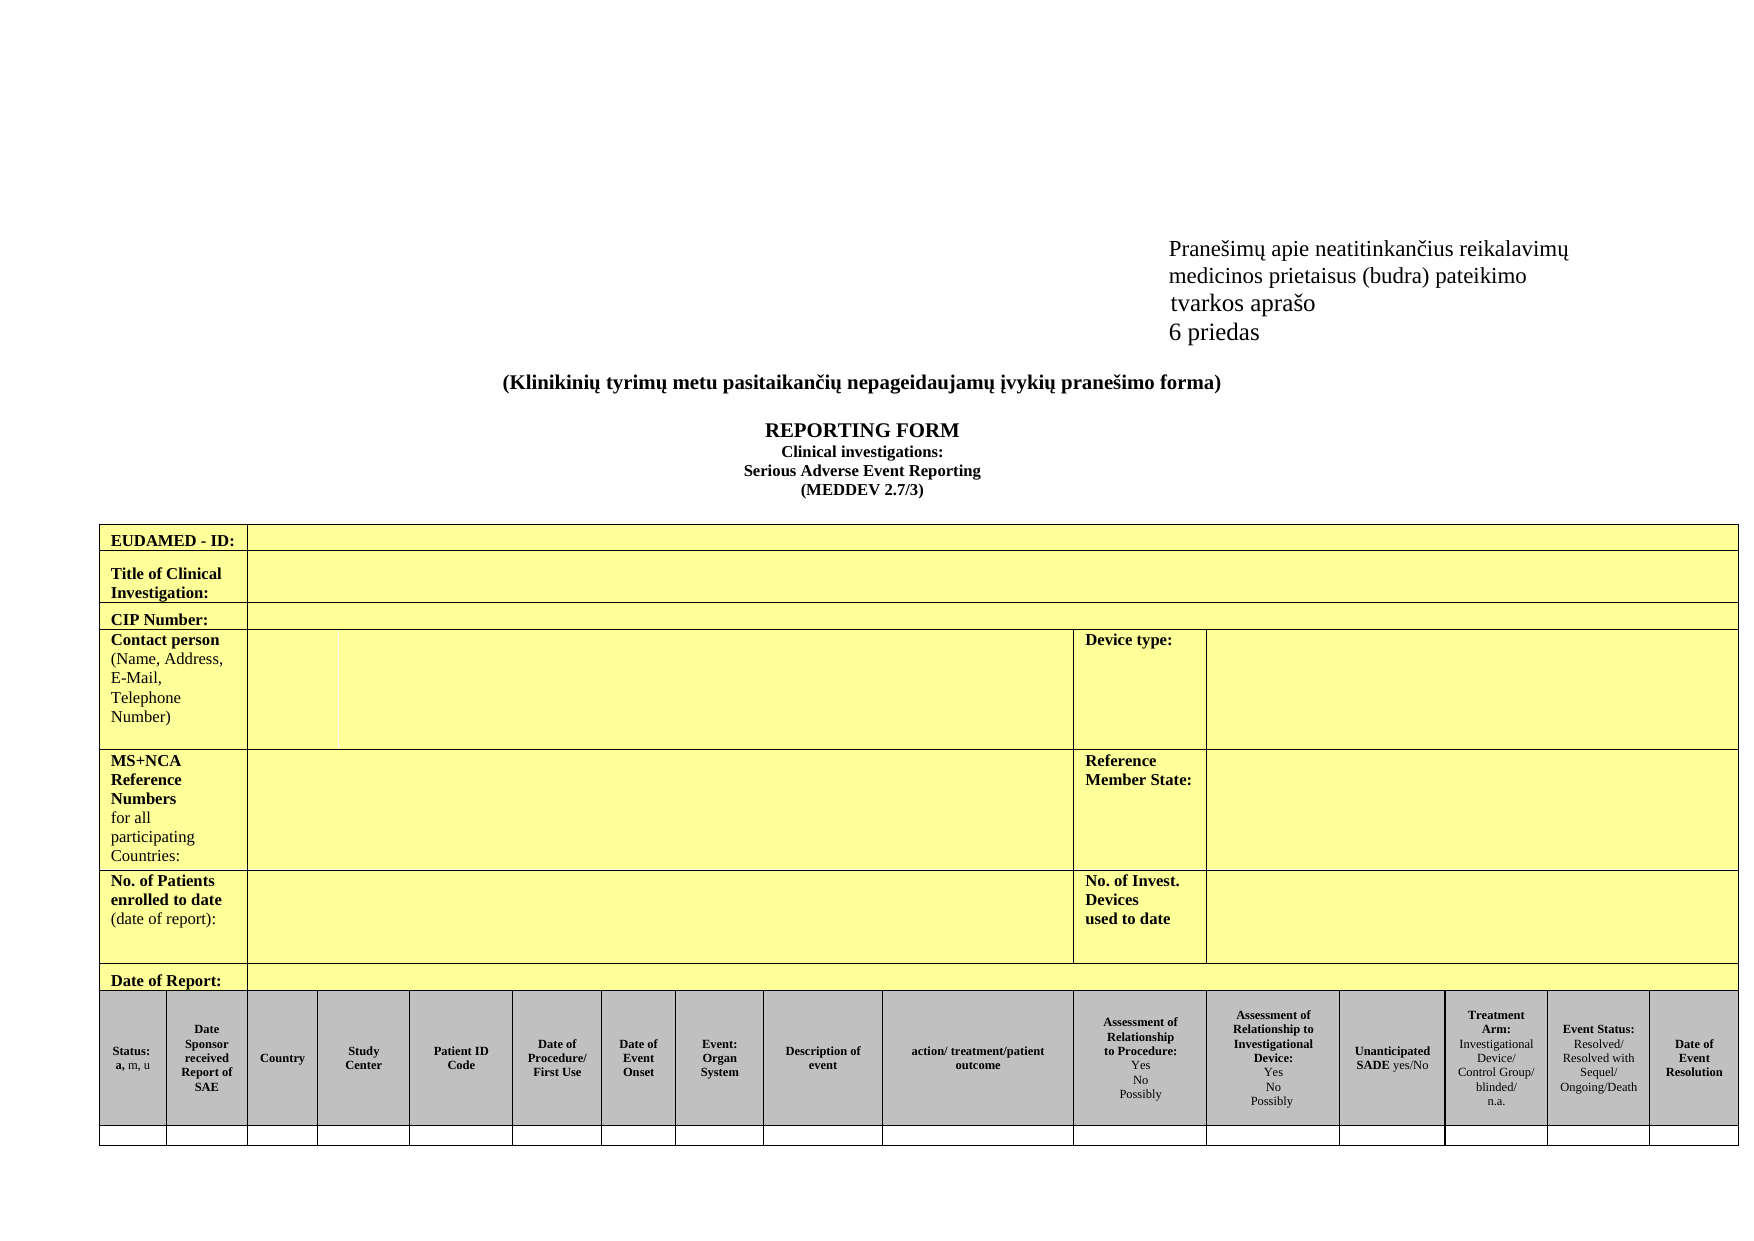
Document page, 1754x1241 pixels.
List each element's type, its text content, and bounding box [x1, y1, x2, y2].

table_cell Description of event [764, 991, 882, 1125]
text medicinos prietaisus (budra) pateikimo [1034, 262, 1636, 288]
text Clinical investigations: [89, 442, 1636, 461]
table_cell [248, 750, 1073, 869]
table_cell [1207, 750, 1738, 869]
text Pranešimų apie neatitinkančius reikalavimų [1034, 235, 1636, 262]
table_cell [676, 1126, 763, 1145]
table_cell Study Center [318, 991, 409, 1125]
table_cell [1207, 871, 1738, 963]
table_cell Patient ID Code [410, 991, 512, 1125]
table_cell MS+NCA Reference Numbers for all participating Countries: [100, 750, 247, 869]
table_cell [100, 1126, 166, 1145]
text REPORTING FORM [89, 418, 1636, 442]
table_cell [1207, 630, 1738, 749]
table_cell [1446, 1126, 1547, 1145]
text (MEDDEV 2.7/3) [89, 480, 1636, 499]
table_cell [167, 1126, 247, 1145]
table_cell [666, 630, 751, 749]
table_cell action/ treatment/patient outcome [883, 991, 1073, 1125]
table_cell Treatment Arm: Investigational Device/ Control Group/ blinded/ n.a. [1446, 991, 1547, 1125]
text 6 priedas [1034, 317, 1636, 346]
table_cell [248, 964, 1738, 990]
table_cell Contact person (Name, Address, E-Mail, Telephone Number) [100, 630, 247, 749]
table_cell [1650, 1126, 1738, 1145]
table_cell [1548, 1126, 1649, 1145]
table_cell CIP Number: [100, 603, 247, 629]
table_cell Status: a, m, u [100, 991, 166, 1125]
table_cell [1207, 1126, 1339, 1145]
table_cell Assessment of Relationship to Investigational Device: Yes No Possibly [1207, 991, 1339, 1125]
table_cell [828, 630, 1001, 749]
table_cell [578, 630, 666, 749]
table_cell Reference Member State: [1074, 750, 1206, 869]
table_cell [751, 630, 828, 749]
table_cell [1001, 630, 1073, 749]
table_cell Assessment of Relationship to Procedure: Yes No Possibly [1074, 991, 1206, 1125]
table_cell Unanticipated SADE yes/No [1340, 991, 1444, 1125]
table_cell [248, 630, 338, 749]
table_cell [764, 1126, 882, 1145]
table_cell [513, 1126, 601, 1145]
table_cell Date Sponsor received Report of SAE [167, 991, 247, 1125]
table_cell Date of Event Resolution [1650, 991, 1738, 1125]
table_cell [602, 1126, 675, 1145]
table_cell Device type: [1074, 630, 1206, 749]
table_cell [248, 603, 1738, 629]
text Serious Adverse Event Reporting [89, 461, 1636, 480]
table_cell [248, 1126, 317, 1145]
table_cell [248, 551, 1738, 602]
table_cell [318, 1126, 409, 1145]
table_cell No. of Patients enrolled to date (date of report): [100, 871, 247, 963]
table_cell Country [248, 991, 317, 1125]
table_cell Event Status: Resolved/ Resolved with Sequel/ Ongoing/Death [1548, 991, 1649, 1125]
table_cell [480, 630, 578, 749]
text (Klinikinių tyrimų metu pasitaikančių nepageidaujamų įvykių pranešimo forma) [89, 370, 1636, 394]
table_cell Title of Clinical Investigation: [100, 551, 247, 602]
table_header EUDAMED - ID: [100, 525, 247, 550]
table_cell [1340, 1126, 1444, 1145]
table_cell [1074, 1126, 1206, 1145]
table_cell Date of Report: [100, 964, 247, 990]
table_cell Date of Procedure/ First Use [513, 991, 601, 1125]
table_cell Date of Event Onset [602, 991, 675, 1125]
table_cell No. of Invest. Devices used to date [1074, 871, 1206, 963]
table_cell [883, 1126, 1073, 1145]
table_cell [339, 630, 480, 749]
table_header [248, 525, 1738, 550]
table_cell [248, 871, 1073, 963]
text tvarkos aprašo [89, 288, 1636, 317]
table_cell [410, 1126, 512, 1145]
table_cell Event: Organ System [676, 991, 763, 1125]
